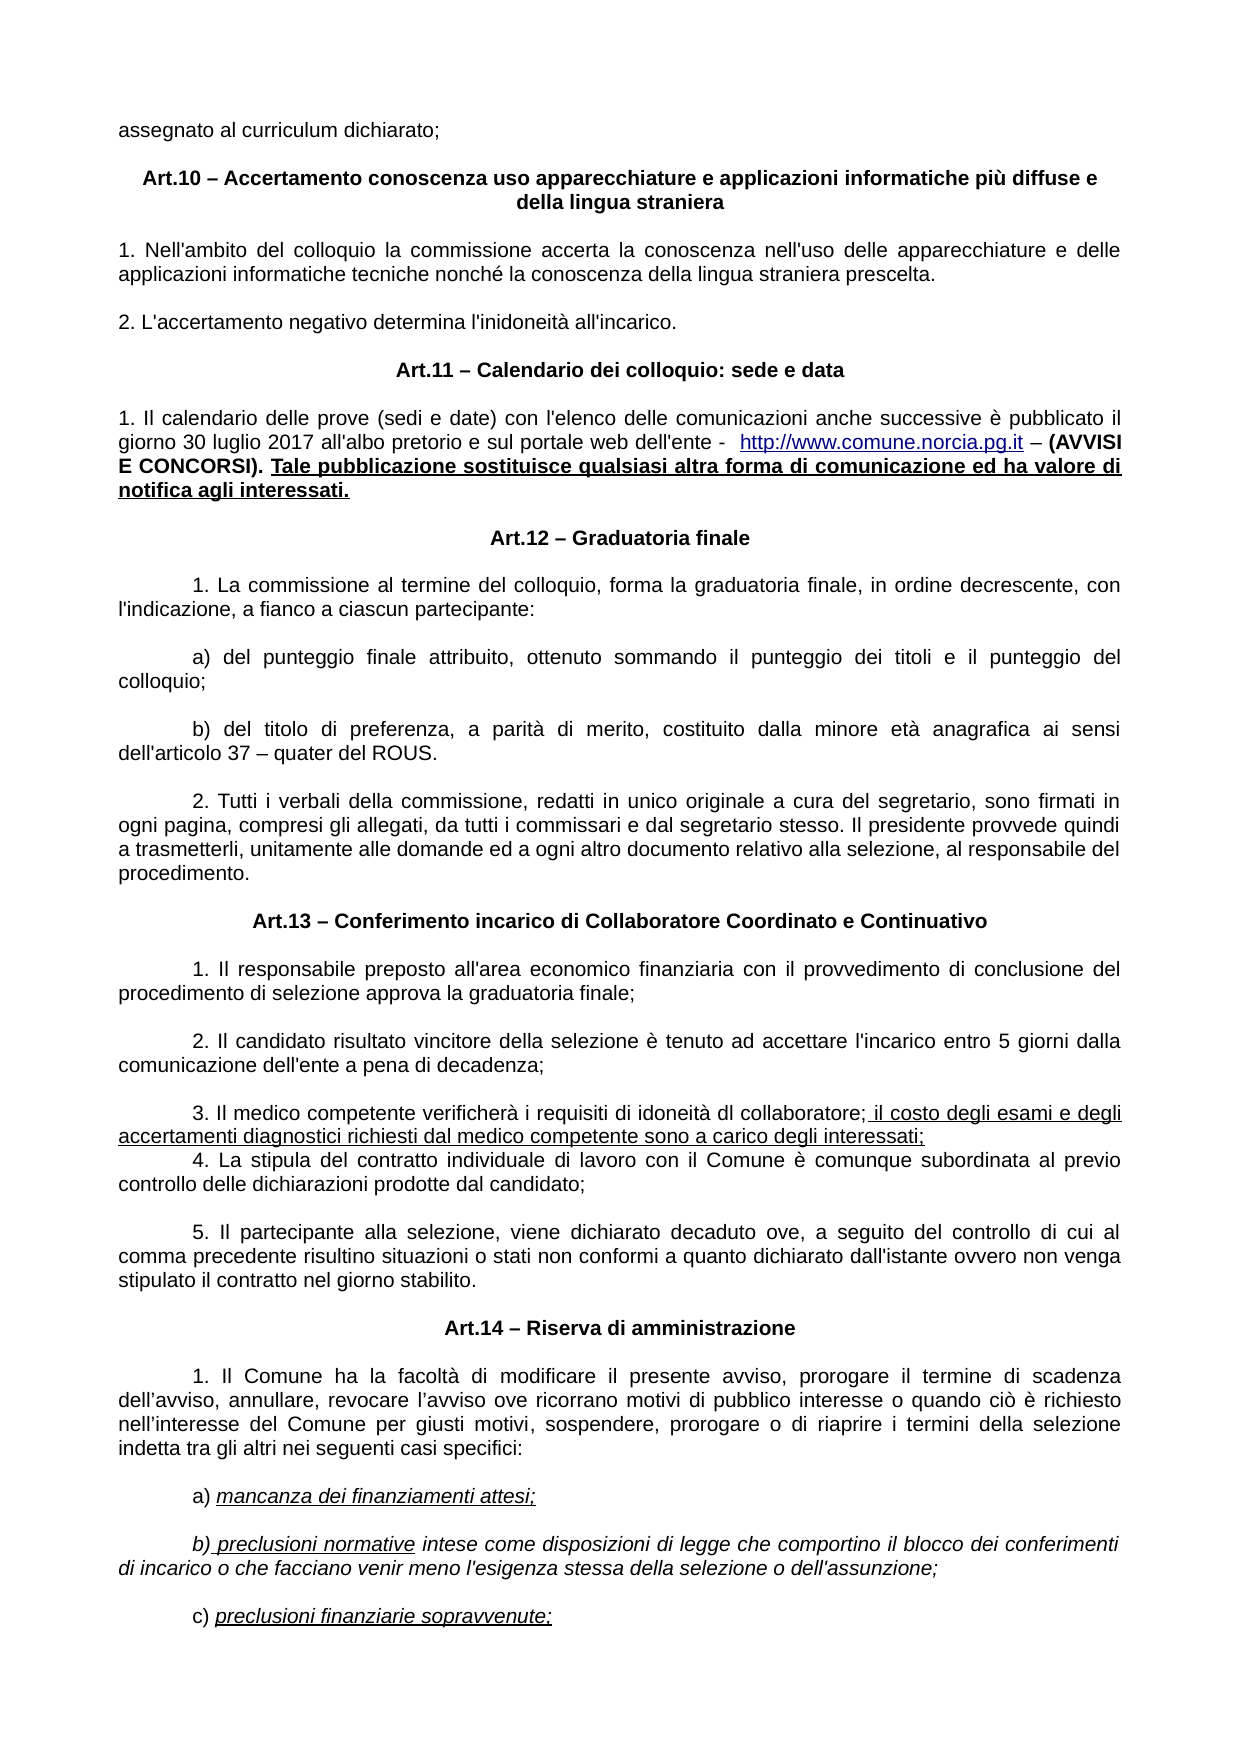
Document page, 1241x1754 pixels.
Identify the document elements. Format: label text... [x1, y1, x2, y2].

text 1. Il responsabile preposto all'area economico finanziaria con il provvedimento di conclusione del procedimento di selezione approva la graduatoria finale; [118, 957, 1122, 1004]
text Art.10 – Accertamento conoscenza uso apparecchiature e applicazioni informatiche più diffuse e della lingua straniera [118, 166, 1122, 214]
text a) del punteggio finale attribuito, ottenuto sommando il punteggio dei titoli e il punteggio del colloquio; [118, 645, 1122, 693]
text Art.13 – Conferimento incarico di Collaboratore Coordinato e Continuativo [118, 909, 1122, 933]
text 1. La commissione al termine del colloquio, forma la graduatoria finale, in ordine decrescente, con l'indicazione, a fianco a ciascun partecipante: [118, 573, 1122, 621]
text 2. Tutti i verbali della commissione, redatti in unico originale a cura del segretario, sono firmati in ogni pagina, compresi gli allegati, da tutti i commissari e dal segretario stesso. Il presidente provvede quindi a trasmetterli, unitamente alle domande ed a ogni altro documento relativo alla selezione, al responsabile del procedimento. [118, 789, 1122, 885]
text a) mancanza dei finanziamenti attesi; [118, 1484, 1122, 1508]
text assegnato al curriculum dichiarato; [118, 118, 1122, 142]
text 5. Il partecipante alla selezione, viene dichiarato decaduto ove, a seguito del controllo di cui al comma precedente risultino situazioni o stati non conformi a quanto dichiarato dall'istante ovvero non venga stipulato il contratto nel giorno stabilito. [118, 1220, 1122, 1292]
text b) del titolo di preferenza, a parità di merito, costituito dalla minore età anagrafica ai sensi dell'articolo 37 – quater del ROUS. [118, 717, 1122, 765]
text 1. Nell'ambito del colloquio la commissione accerta la conoscenza nell'uso delle apparecchiature e delle applicazioni informatiche tecniche nonché la conoscenza della lingua straniera prescelta. [118, 238, 1122, 286]
text 2. Il candidato risultato vincitore della selezione è tenuto ad accettare l'incarico entro 5 giorni dalla comunicazione dell'ente a pena di decadenza; [118, 1028, 1122, 1076]
text 1. Il calendario delle prove (sedi e date) con l'elenco delle comunicazioni anche successive è pubblicato il giorno 30 luglio 2017 all'albo pretorio e sul portale web dell'ente - http://www.comune.norcia.pg.it – (AVVISI E CONCORSI). Tale pubblicazione sostituisce qualsiasi altra forma di comunicazione ed ha valore di notifica agli interessati. [118, 406, 1122, 501]
text Art.11 – Calendario dei colloquio: sede e data [118, 358, 1122, 382]
text b) preclusioni normative intese come disposizioni di legge che comportino il blocco dei conferimenti di incarico o che facciano venir meno l'esigenza stessa della selezione o dell'assunzione; [118, 1532, 1122, 1579]
text 1. Il Comune ha la facoltà di modificare il presente avviso, prorogare il termine di scadenza dell’avviso, annullare, revocare l’avviso ove ricorrano motivi di pubblico interesse o quando ciò è richiesto nell’interesse del Comune per giusti motivi, sospendere, prorogare o di riaprire i termini della selezione indetta tra gli altri nei seguenti casi specifici: [118, 1364, 1122, 1460]
text 2. L'accertamento negativo determina l'inidoneità all'incarico. [118, 310, 1122, 334]
text c) preclusioni finanziarie sopravvenute; [118, 1603, 1122, 1627]
text 4. La stipula del contratto individuale di lavoro con il Comune è comunque subordinata al previo controllo delle dichiarazioni prodotte dal candidato; [118, 1148, 1122, 1196]
text Art.12 – Graduatoria finale [118, 525, 1122, 549]
text 3. Il medico competente verificherà i requisiti di idoneità dl collaboratore; il costo degli esami e degli accertamenti diagnostici richiesti dal medico competente sono a carico degli interessati; [118, 1100, 1122, 1148]
text Art.14 – Riserva di amministrazione [118, 1316, 1122, 1340]
